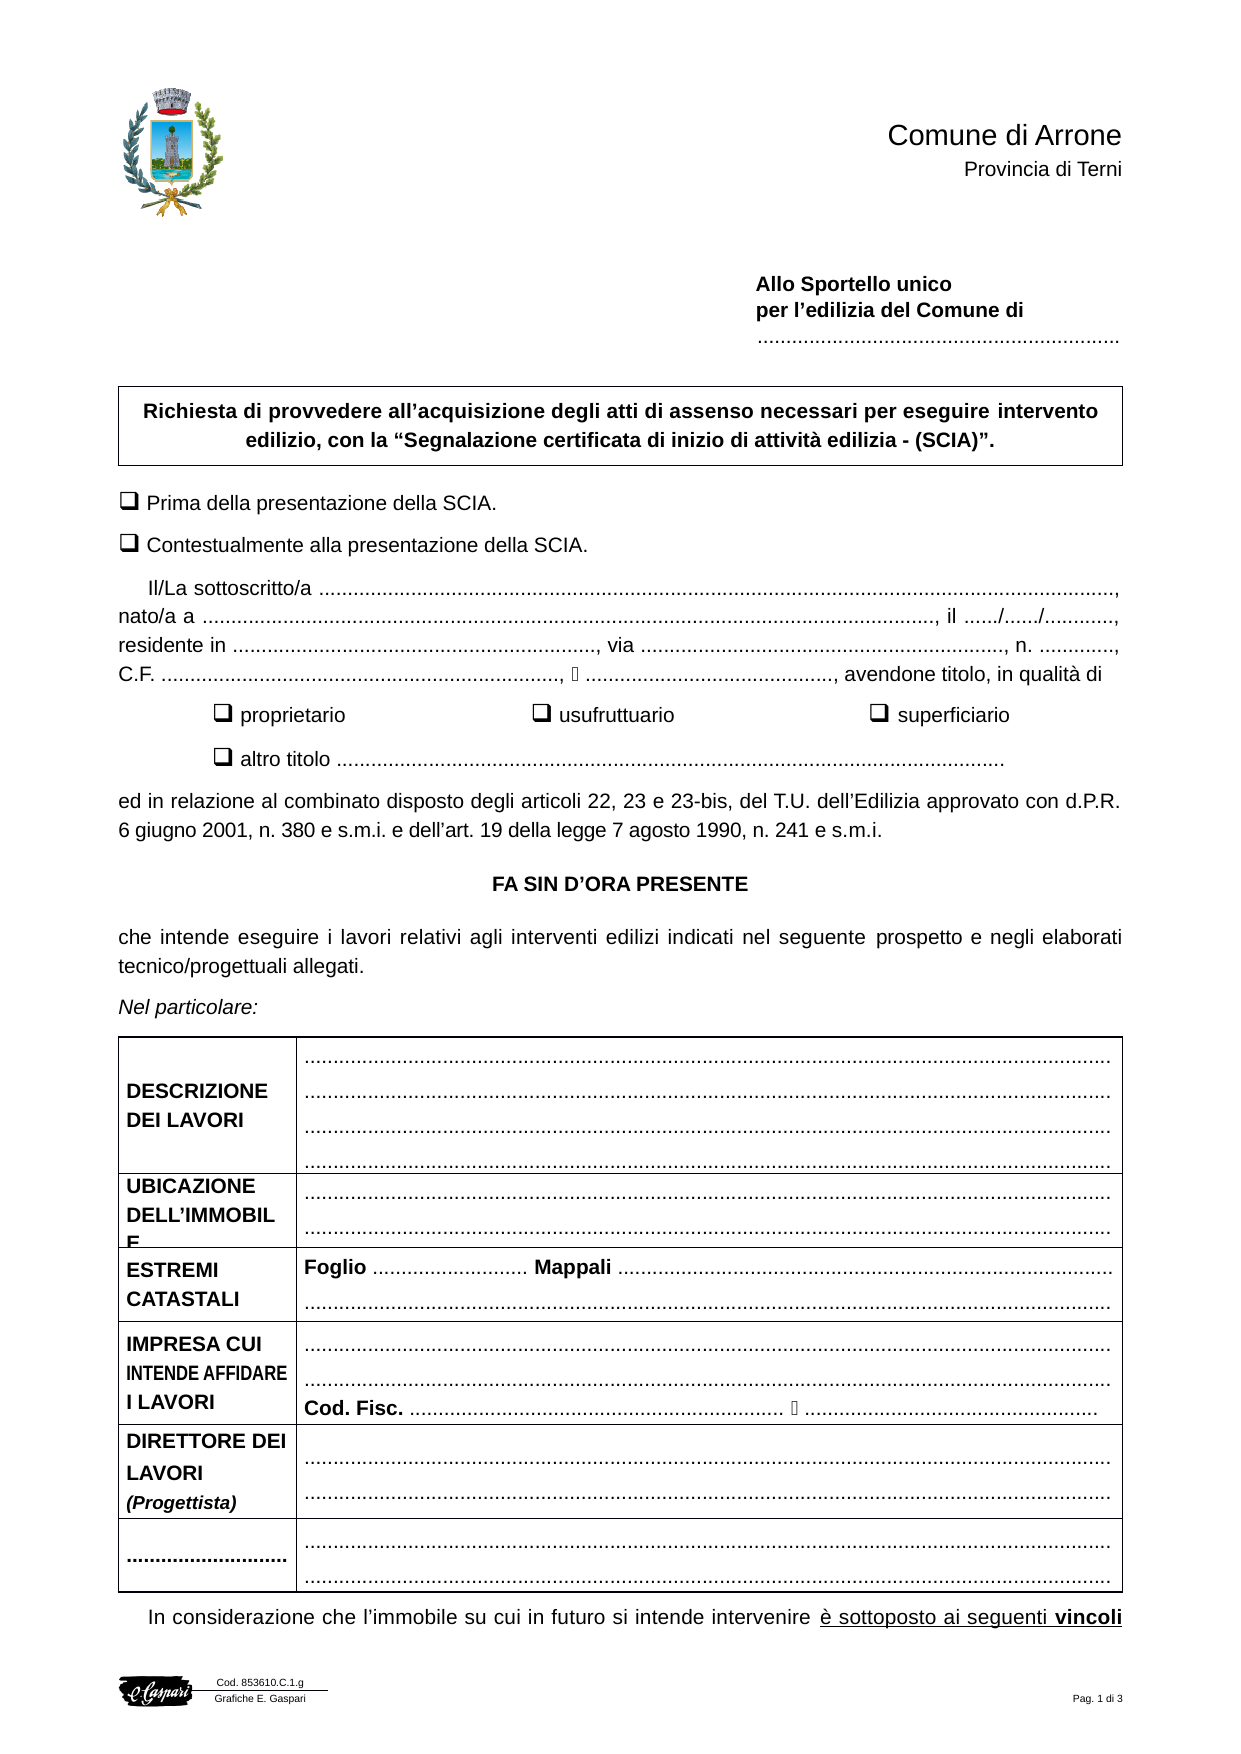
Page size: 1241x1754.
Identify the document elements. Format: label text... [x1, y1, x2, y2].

table_cell ............................ [119, 1519, 296, 1591]
table_cell UBICAZIONE DELL’IMMOBILE [119, 1174, 296, 1247]
table_header DESCRIZIONE DEI LAVORI [119, 1038, 296, 1173]
table_cell Foglio ........................... Mappali ...................................................................................... ............................................................................................................................................ [297, 1248, 1122, 1321]
text  Prima della presentazione della SCIA. [118, 491, 1122, 516]
text  proprietario  usufruttuario  superficiario [118, 703, 1122, 728]
text Allo Sportello unico [755, 272, 1122, 296]
table_header Richiesta di provvedere all’acquisizione degli atti di assenso necessari per eseguire intervento edilizio, con la “Segnalazione certificata di inizio di attività edilizia - (SCIA)”. [119, 387, 1122, 464]
table_cell ESTREMI CATASTALI [119, 1248, 296, 1321]
text ed in relazione al combinato disposto degli articoli 22, 23 e 23-bis, del T.U. dell’Edilizia approvato con d.P.R. 6 giugno 2001, n. 380 e s.m.i. e dell’art. 19 della legge 7 agosto 1990, n. 241 e s.m.i. [118, 789, 1122, 842]
picture [122, 87, 224, 219]
table_cell ............................................................................................................................................ ............................................................................................................................................ Cod. Fisc. .................................................................  ................................................... [297, 1322, 1122, 1424]
text Nel particolare: [118, 995, 1122, 1019]
table_cell DIRETTORE DEI LAVORI (Progettista) [119, 1425, 296, 1518]
table_cell ............................................................................................................................................ ............................................................................................................................................ [297, 1425, 1122, 1518]
text Provincia di Terni [224, 157, 1122, 181]
text Il/La sottoscritto/a .........................................................................................................................................., nato/a a ..............................................................................................................................., il ....../....../............, residente in ..............................................................., via ..............................................................., n. ............., C.F. .....................................................................,  ..........................................., avendone titolo, in qualità di [118, 576, 1122, 686]
text FA SIN D’ORA PRESENTE [118, 871, 1122, 895]
table_cell ............................................................................................................................................ ............................................................................................................................................ [297, 1519, 1122, 1591]
table_cell ............................................................................................................................................ ............................................................................................................................................ [297, 1174, 1122, 1247]
text che intende eseguire i lavori relativi agli interventi edilizi indicati nel seguente prospetto e negli elaborati tecnico/progettuali allegati. [118, 925, 1122, 978]
picture [118, 1675, 193, 1707]
text In considerazione che l’immobile su cui in futuro si intende intervenire è sottoposto ai seguenti vincoli [118, 1605, 1122, 1629]
text  Contestualmente alla presentazione della SCIA. [118, 533, 1122, 558]
text ............................................................... [756, 324, 1122, 348]
text per l’edilizia del Comune di [756, 298, 1122, 322]
table_header ............................................................................................................................................ ............................................................................................................................................ ............................................................................................................................................ ............................................................................................................................................ [297, 1038, 1122, 1173]
text Comune di Arrone [224, 118, 1122, 152]
text  altro titolo .................................................................................................................... [118, 746, 1122, 771]
table_cell IMPRESA CUI INTENDE AFFIDARE I LAVORI [119, 1322, 296, 1424]
